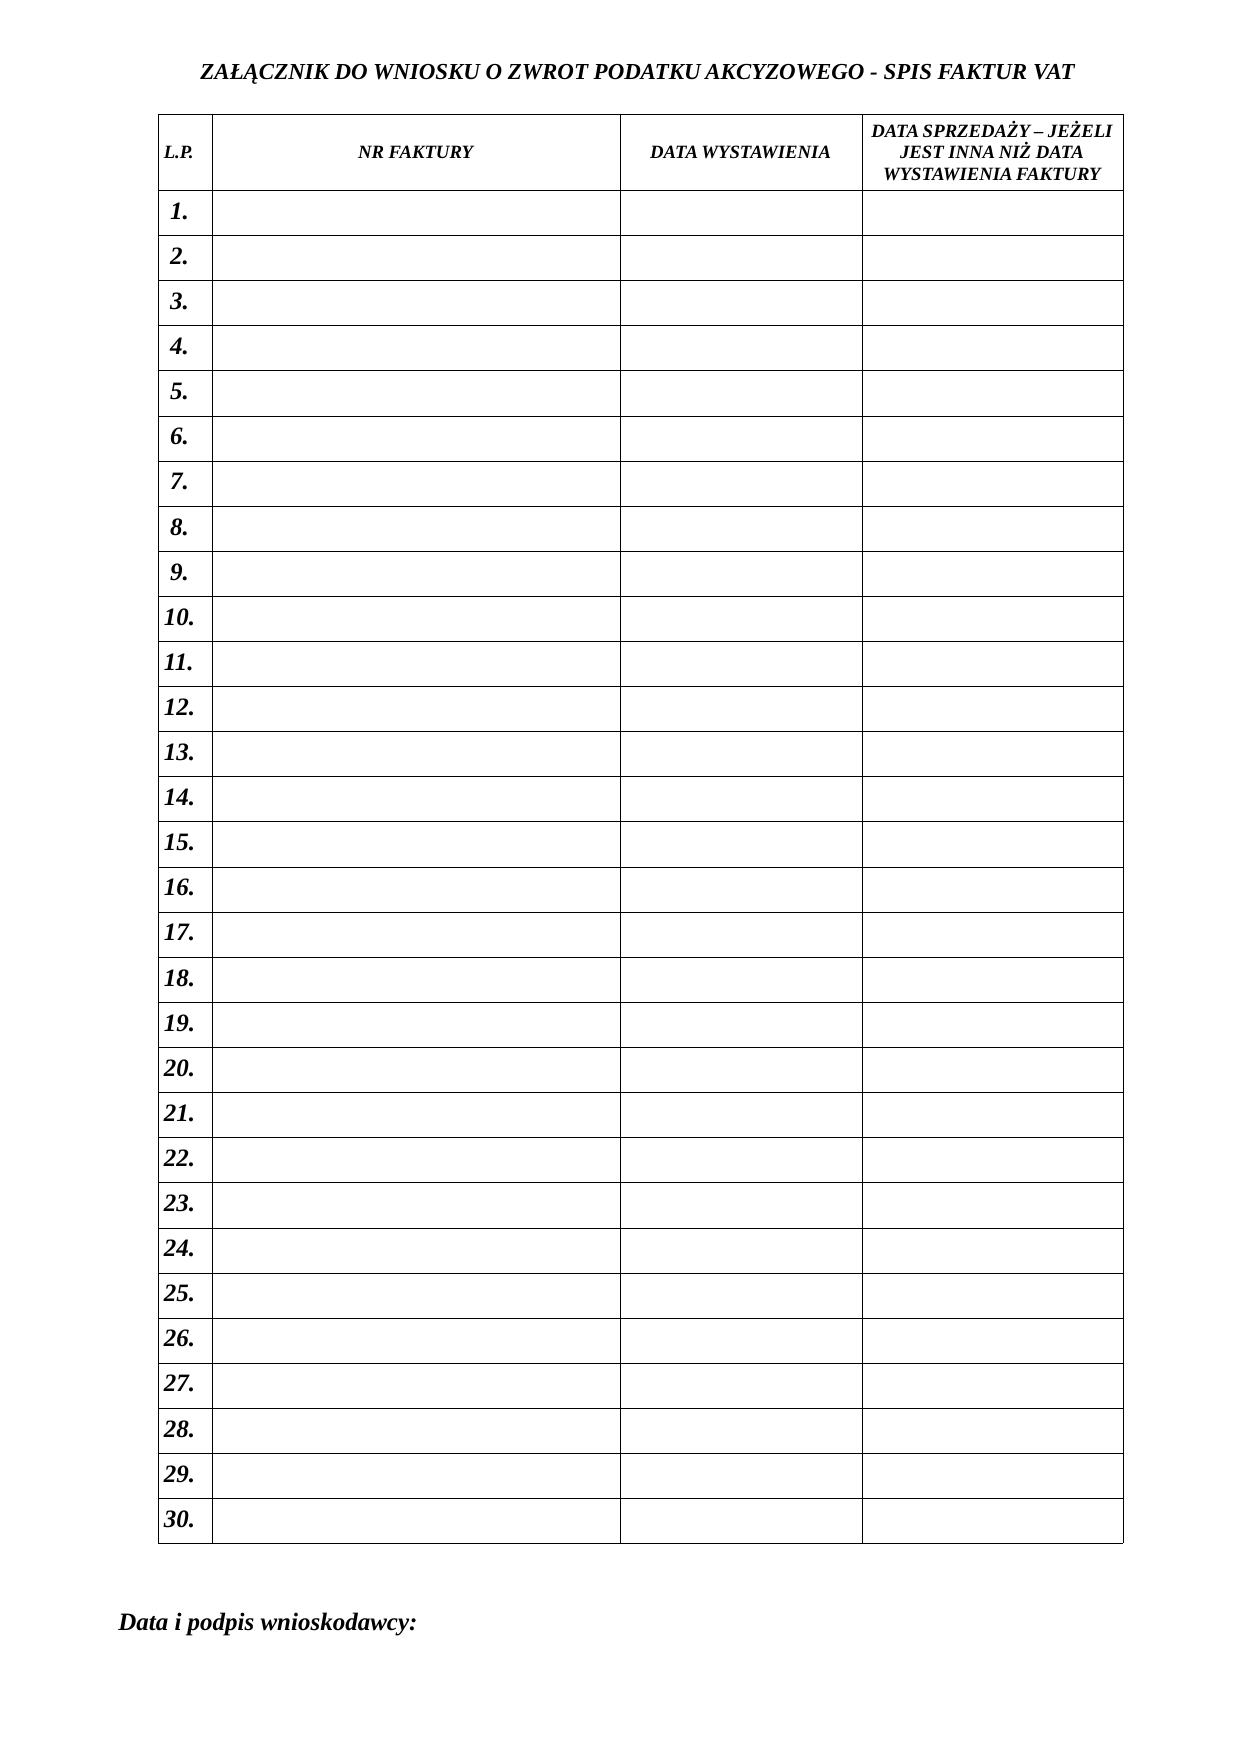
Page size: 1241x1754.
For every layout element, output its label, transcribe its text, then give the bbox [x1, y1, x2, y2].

table_cell [621, 417, 862, 461]
table_cell [863, 326, 1123, 370]
table_cell [213, 1274, 620, 1318]
table_cell 3. [159, 281, 212, 325]
table_cell [863, 1138, 1123, 1182]
table_cell [863, 1003, 1123, 1047]
table_cell [213, 1499, 620, 1543]
table_cell [863, 1409, 1123, 1453]
table_cell 1. [159, 191, 212, 235]
table_cell [213, 462, 620, 506]
table_cell [621, 777, 862, 821]
table_cell 28. [159, 1409, 212, 1453]
table_cell 8. [159, 507, 212, 551]
table_cell [621, 1093, 862, 1137]
table_cell 21. [159, 1093, 212, 1137]
table_cell [213, 326, 620, 370]
table_cell [863, 958, 1123, 1002]
table_cell [213, 868, 620, 912]
table_cell 19. [159, 1003, 212, 1047]
table_cell [863, 1183, 1123, 1227]
table_cell 23. [159, 1183, 212, 1227]
table_cell 2. [159, 236, 212, 280]
table_cell 24. [159, 1229, 212, 1272]
table_cell [621, 191, 862, 235]
table_cell [213, 417, 620, 461]
table_cell [621, 1319, 862, 1363]
table_cell [621, 732, 862, 776]
table_cell [213, 1364, 620, 1408]
table_cell [621, 1499, 862, 1543]
table_header NR FAKTURY [213, 115, 620, 190]
table_cell 17. [159, 913, 212, 957]
table_cell 22. [159, 1138, 212, 1182]
table_cell [863, 642, 1123, 686]
table_cell 29. [159, 1454, 212, 1498]
table_cell [621, 1183, 862, 1227]
table_cell [621, 462, 862, 506]
table_cell [621, 326, 862, 370]
table_cell [213, 822, 620, 867]
table_cell [863, 822, 1123, 867]
table_cell 6. [159, 417, 212, 461]
table_cell 15. [159, 822, 212, 867]
table_cell [213, 732, 620, 776]
table_cell [213, 642, 620, 686]
table_cell [863, 1364, 1123, 1408]
table_cell [213, 1409, 620, 1453]
table_cell [863, 1048, 1123, 1092]
table_cell [621, 642, 862, 686]
table_cell [213, 1138, 620, 1182]
table_cell [621, 687, 862, 731]
table_cell 7. [159, 462, 212, 506]
table_cell 12. [159, 687, 212, 731]
table_cell 25. [159, 1274, 212, 1318]
table_cell [213, 1319, 620, 1363]
table_cell [863, 552, 1123, 596]
table_cell [863, 462, 1123, 506]
table_cell [621, 1229, 862, 1272]
table_cell [863, 777, 1123, 821]
table_cell [863, 281, 1123, 325]
table_cell [863, 1274, 1123, 1318]
table_cell [213, 507, 620, 551]
table_cell [863, 191, 1123, 235]
table_cell [213, 371, 620, 416]
table_cell [863, 913, 1123, 957]
table_cell [863, 1229, 1123, 1272]
table_cell [213, 777, 620, 821]
table_cell [213, 236, 620, 280]
table_cell [213, 1093, 620, 1137]
table_cell [621, 597, 862, 641]
table_cell 30. [159, 1499, 212, 1543]
table_cell [621, 1048, 862, 1092]
table_cell [621, 1409, 862, 1453]
table_cell [213, 687, 620, 731]
table_cell [863, 371, 1123, 416]
table_cell [213, 1183, 620, 1227]
table_cell [213, 1048, 620, 1092]
text ZAŁĄCZNIK DO WNIOSKU O ZWROT PODATKU AKCYZOWEGO - SPIS FAKTUR VAT [118, 56, 1122, 85]
table_cell [621, 1138, 862, 1182]
table_cell [621, 281, 862, 325]
table_cell [621, 913, 862, 957]
table_cell [213, 597, 620, 641]
table_cell [621, 1454, 862, 1498]
table_cell [213, 913, 620, 957]
table_cell 20. [159, 1048, 212, 1092]
table_cell [863, 597, 1123, 641]
table_cell 9. [159, 552, 212, 596]
table_cell [863, 1499, 1123, 1543]
table_cell [213, 1003, 620, 1047]
table_cell 11. [159, 642, 212, 686]
table_cell [213, 1229, 620, 1272]
table_header L.P. [159, 115, 212, 190]
table_cell [863, 1319, 1123, 1363]
table_cell [863, 732, 1123, 776]
table_cell [621, 1364, 862, 1408]
table_cell [621, 236, 862, 280]
table_cell [621, 1003, 862, 1047]
table_cell [863, 1454, 1123, 1498]
table_cell [863, 687, 1123, 731]
table_cell [213, 281, 620, 325]
table_cell [621, 1274, 862, 1318]
table_cell [863, 417, 1123, 461]
table_cell 26. [159, 1319, 212, 1363]
table_cell [621, 822, 862, 867]
table_cell [621, 868, 862, 912]
table_cell [213, 958, 620, 1002]
table_cell 18. [159, 958, 212, 1002]
table_cell [863, 868, 1123, 912]
table_cell 13. [159, 732, 212, 776]
table_cell [213, 1454, 620, 1498]
table_cell [863, 507, 1123, 551]
table_cell [863, 1093, 1123, 1137]
table_cell 4. [159, 326, 212, 370]
table_cell 10. [159, 597, 212, 641]
table_cell [621, 371, 862, 416]
table_cell 27. [159, 1364, 212, 1408]
table_cell [213, 191, 620, 235]
table_cell [863, 236, 1123, 280]
table_cell 5. [159, 371, 212, 416]
table_header DATA SPRZEDAŻY – JEŻELI JEST INNA NIŻ DATA WYSTAWIENIA FAKTURY [863, 115, 1123, 190]
table_cell [621, 958, 862, 1002]
table_cell [213, 552, 620, 596]
table_cell 14. [159, 777, 212, 821]
table_cell 16. [159, 868, 212, 912]
table_cell [621, 552, 862, 596]
table_cell [621, 507, 862, 551]
table_header DATA WYSTAWIENIA [621, 115, 862, 190]
